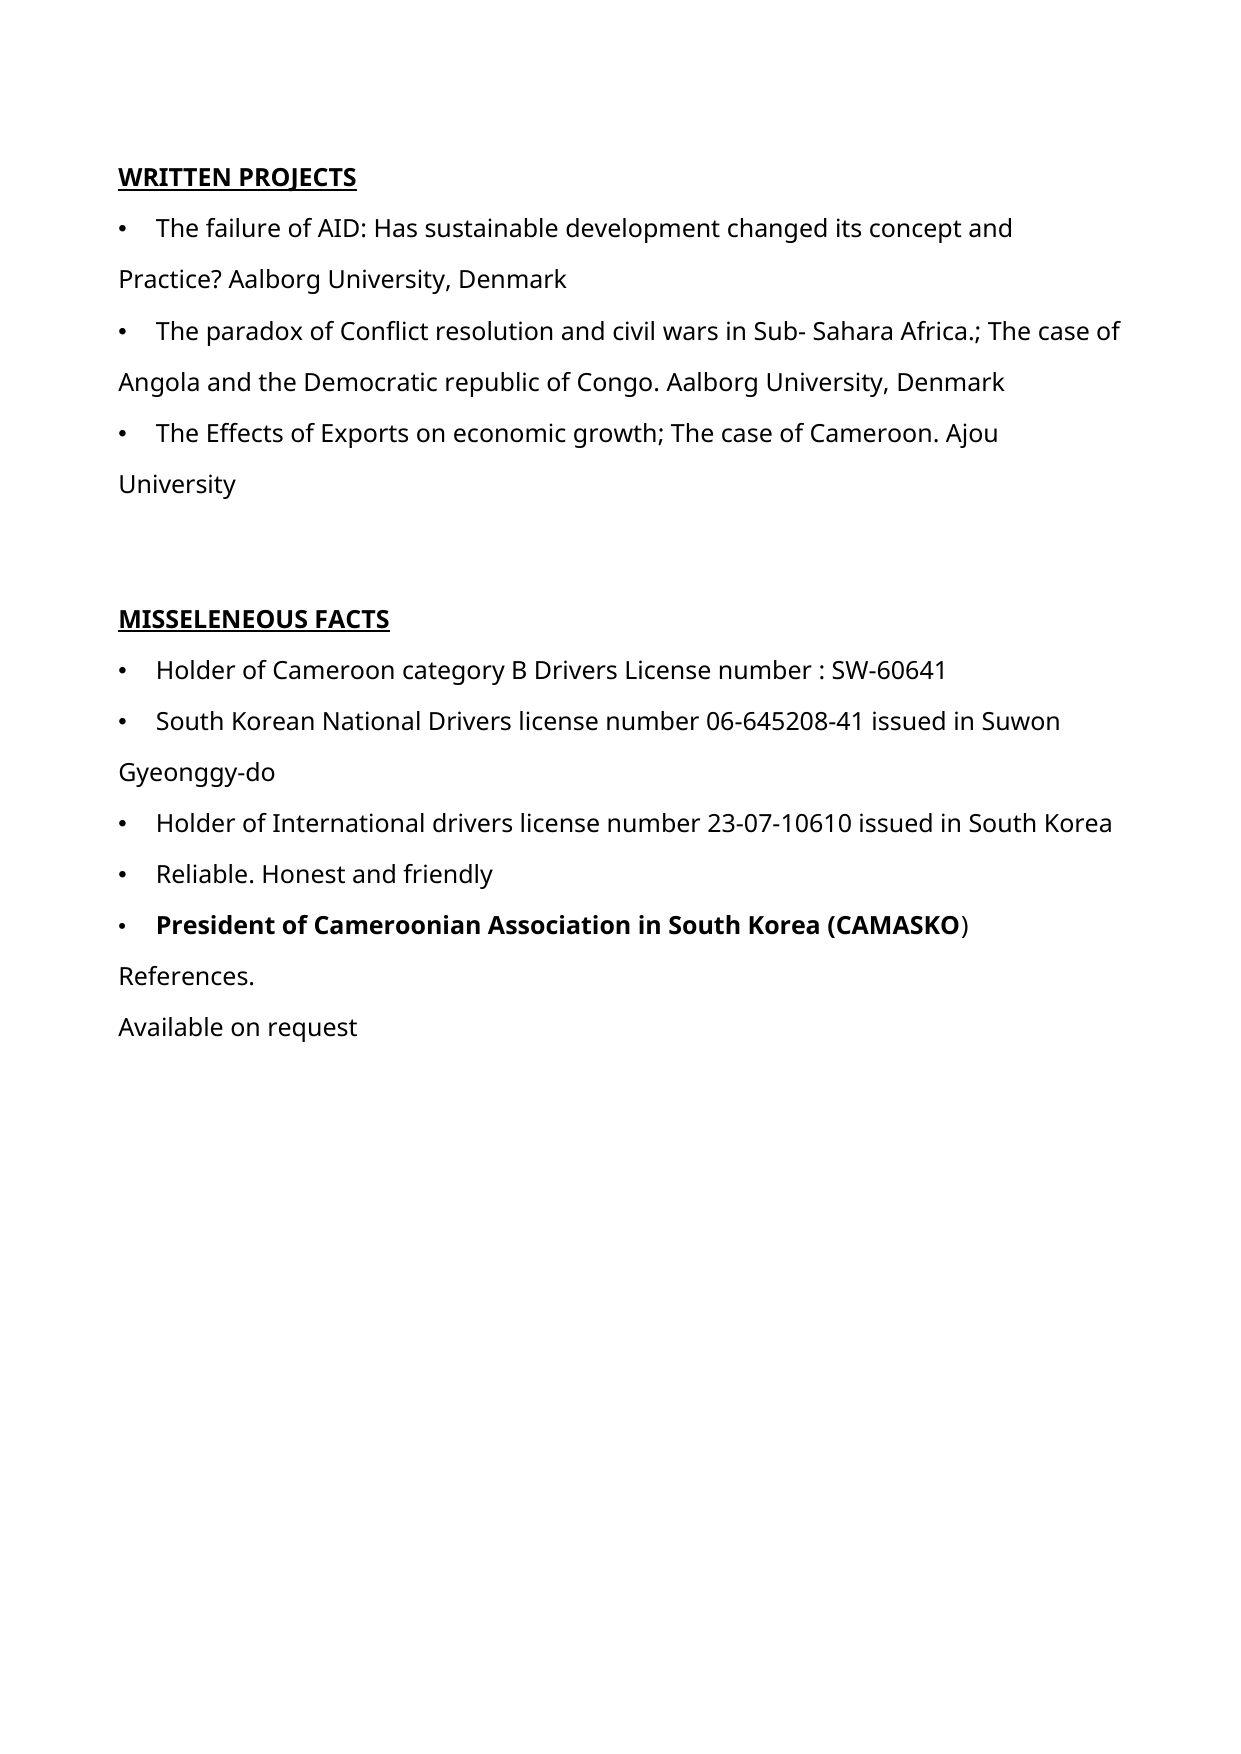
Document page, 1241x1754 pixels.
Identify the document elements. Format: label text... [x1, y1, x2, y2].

text WRITTEN PROJECTS [118, 160, 1122, 194]
list Holder of Cameroon category B Drivers License number : SW-60641 [81, 652, 1122, 686]
list South Korean National Drivers license number 06-645208-41 issued in Suwon Gyeonggy-do [81, 703, 1122, 788]
list Reliable. Honest and friendly [81, 857, 1122, 891]
list The Effects of Exports on economic growth; The case of Cameroon. Ajou University [81, 415, 1122, 500]
text MISSELENEOUS FACTS [118, 601, 1122, 635]
text References. [118, 959, 1122, 993]
list President of Cameroonian Association in South Korea (CAMASKO) [81, 908, 1122, 942]
list The paradox of Conflict resolution and civil wars in Sub- Sahara Africa.; The case of Angola and the Democratic republic of Congo. Aalborg University, Denmark [81, 313, 1122, 398]
text Available on request [118, 1010, 1122, 1044]
list The failure of AID: Has sustainable development changed its concept and Practice? Aalborg University, Denmark [81, 211, 1122, 296]
list Holder of International drivers license number 23-07-10610 issued in South Korea [81, 806, 1122, 839]
